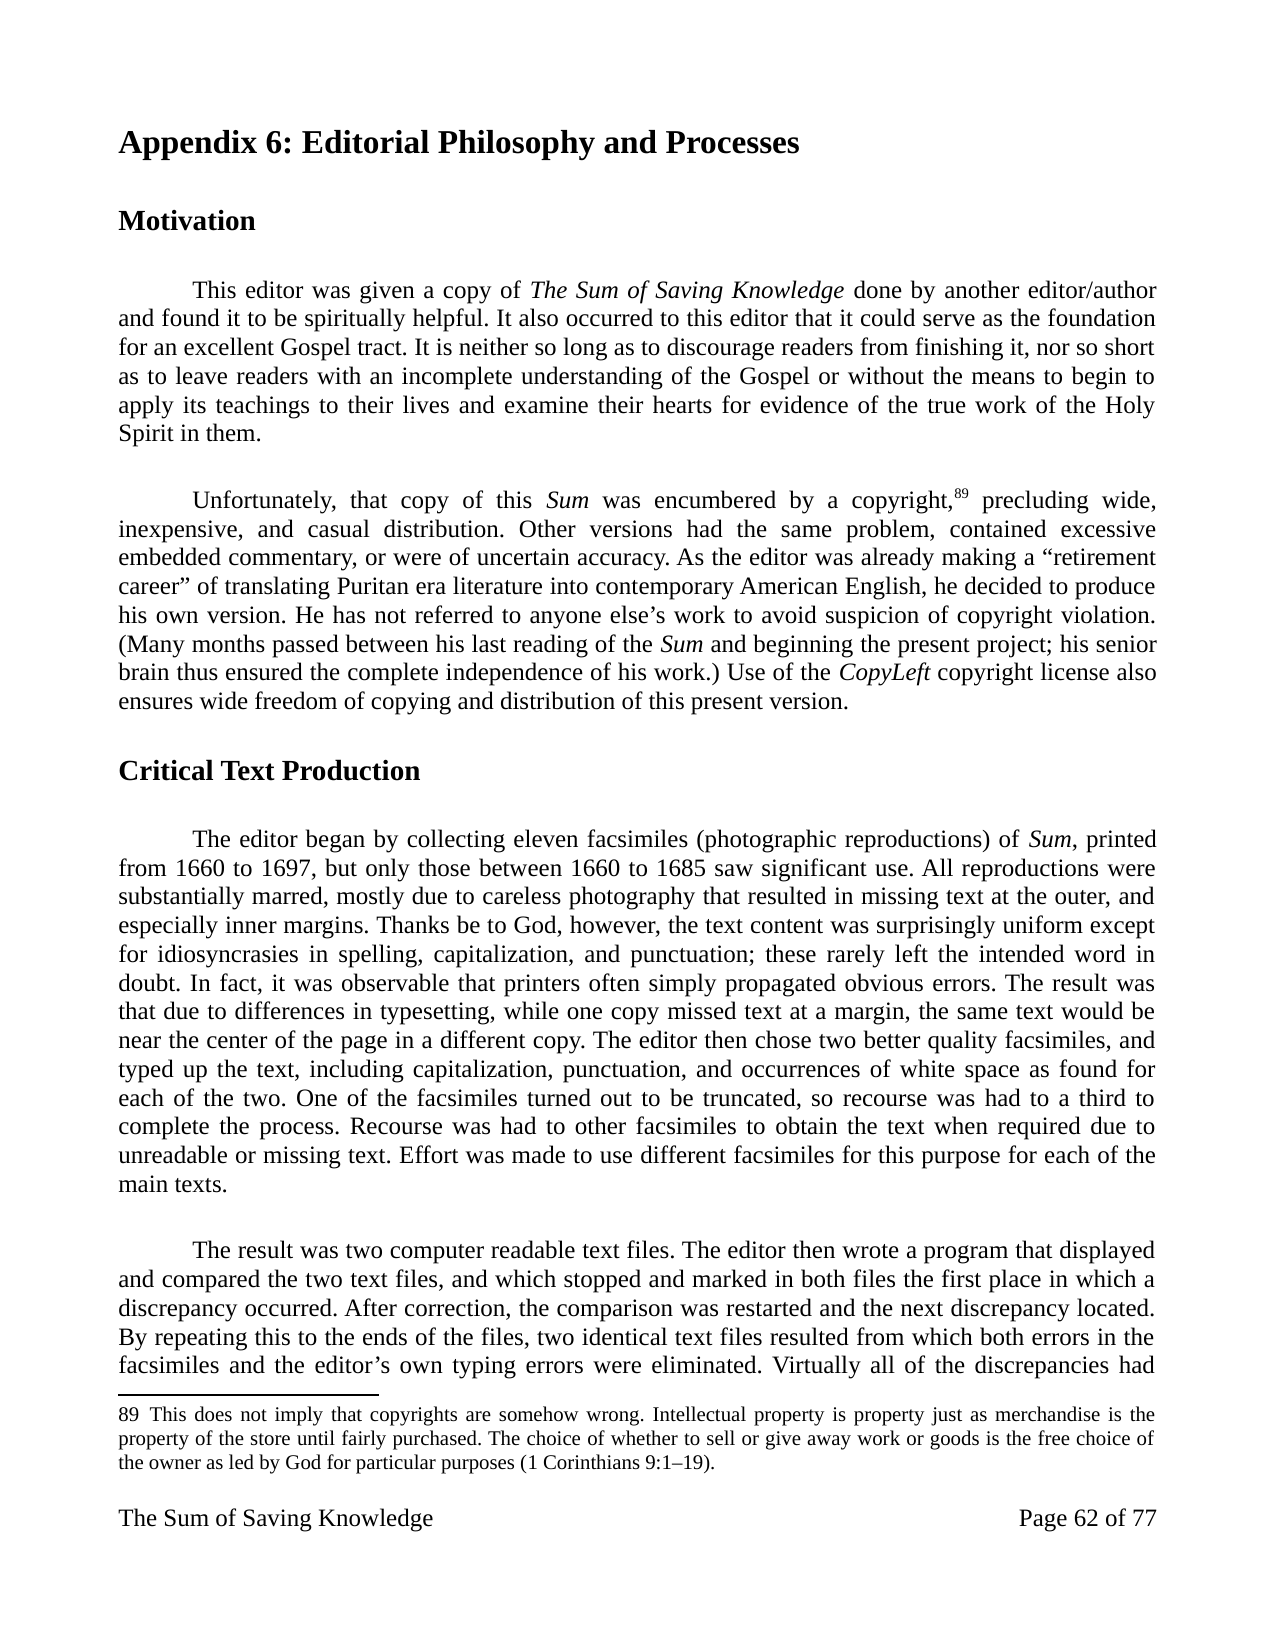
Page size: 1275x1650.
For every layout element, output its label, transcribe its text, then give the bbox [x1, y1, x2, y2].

subtitle Critical Text Production [118, 753, 1157, 786]
text The result was two computer readable text files. The editor then wrote a program that displayed and compared the two text files, and which stopped and marked in both files the first place in which a discrepancy occurred. After correction, the comparison was restarted and the next discrepancy located. By repeating this to the ends of the files, two identical text files resulted from which both errors in the facsimiles and the editor’s own typing errors were eliminated. Virtually all of the discrepancies had [118, 1235, 1157, 1379]
subtitle Appendix 6: Editorial Philosophy and Processes [118, 123, 1157, 161]
text This editor was given a copy of The Sum of Saving Knowledge done by another editor/author and found it to be spiritually helpful. It also occurred to this editor that it could serve as the foundation for an excellent Gospel tract. It is neither so long as to discourage readers from finishing it, nor so short as to leave readers with an incomplete understanding of the Gospel or without the means to begin to apply its teachings to their lives and examine their hearts for evidence of the true work of the Holy Spirit in them. [118, 275, 1157, 447]
text Unfortunately, that copy of this Sum was encumbered by a copyright, precluding wide, inexpensive, and casual distribution. Other versions had the same problem, contained excessive embedded commentary, or were of uncertain accuracy. As the editor was already making a “retirement career” of translating Puritan era literature into contemporary American English, he decided to produce his own version. He has not referred to anyone else’s work to avoid suspicion of copyright violation. (Many months passed between his last reading of the Sum and beginning the present project; his senior brain thus ensured the complete independence of his work.) Use of the CopyLeft copyright license also ensures wide freedom of copying and distribution of this present version. [118, 485, 1157, 715]
text The editor began by collecting eleven facsimiles (photographic reproductions) of Sum, printed from 1660 to 1697, but only those between 1660 to 1685 saw significant use. All reproductions were substantially marred, mostly due to careless photography that resulted in missing text at the outer, and especially inner margins. Thanks be to God, however, the text content was surprisingly uniform except for idiosyncrasies in spelling, capitalization, and punctuation; these rarely left the intended word in doubt. In fact, it was observable that printers often simply propagated obvious errors. The result was that due to differences in typesetting, while one copy missed text at a margin, the same text would be near the center of the page in a different copy. The editor then chose two better quality facsimiles, and typed up the text, including capitalization, punctuation, and occurrences of white space as found for each of the two. One of the facsimiles turned out to be truncated, so recourse was had to a third to complete the process. Recourse was had to other facsimiles to obtain the text when required due to unreadable or missing text. Effort was made to use different facsimiles for this purpose for each of the main texts. [118, 824, 1157, 1198]
subtitle Motivation [118, 203, 1157, 237]
text This does not imply that copyrights are somehow wrong. Intellectual property is property just as merchandise is the property of the store until fairly purchased. The choice of whether to sell or give away work or goods is the free choice of the owner as led by God for particular purposes (1 Corinthians 9:1–19). [118, 1401, 1157, 1474]
